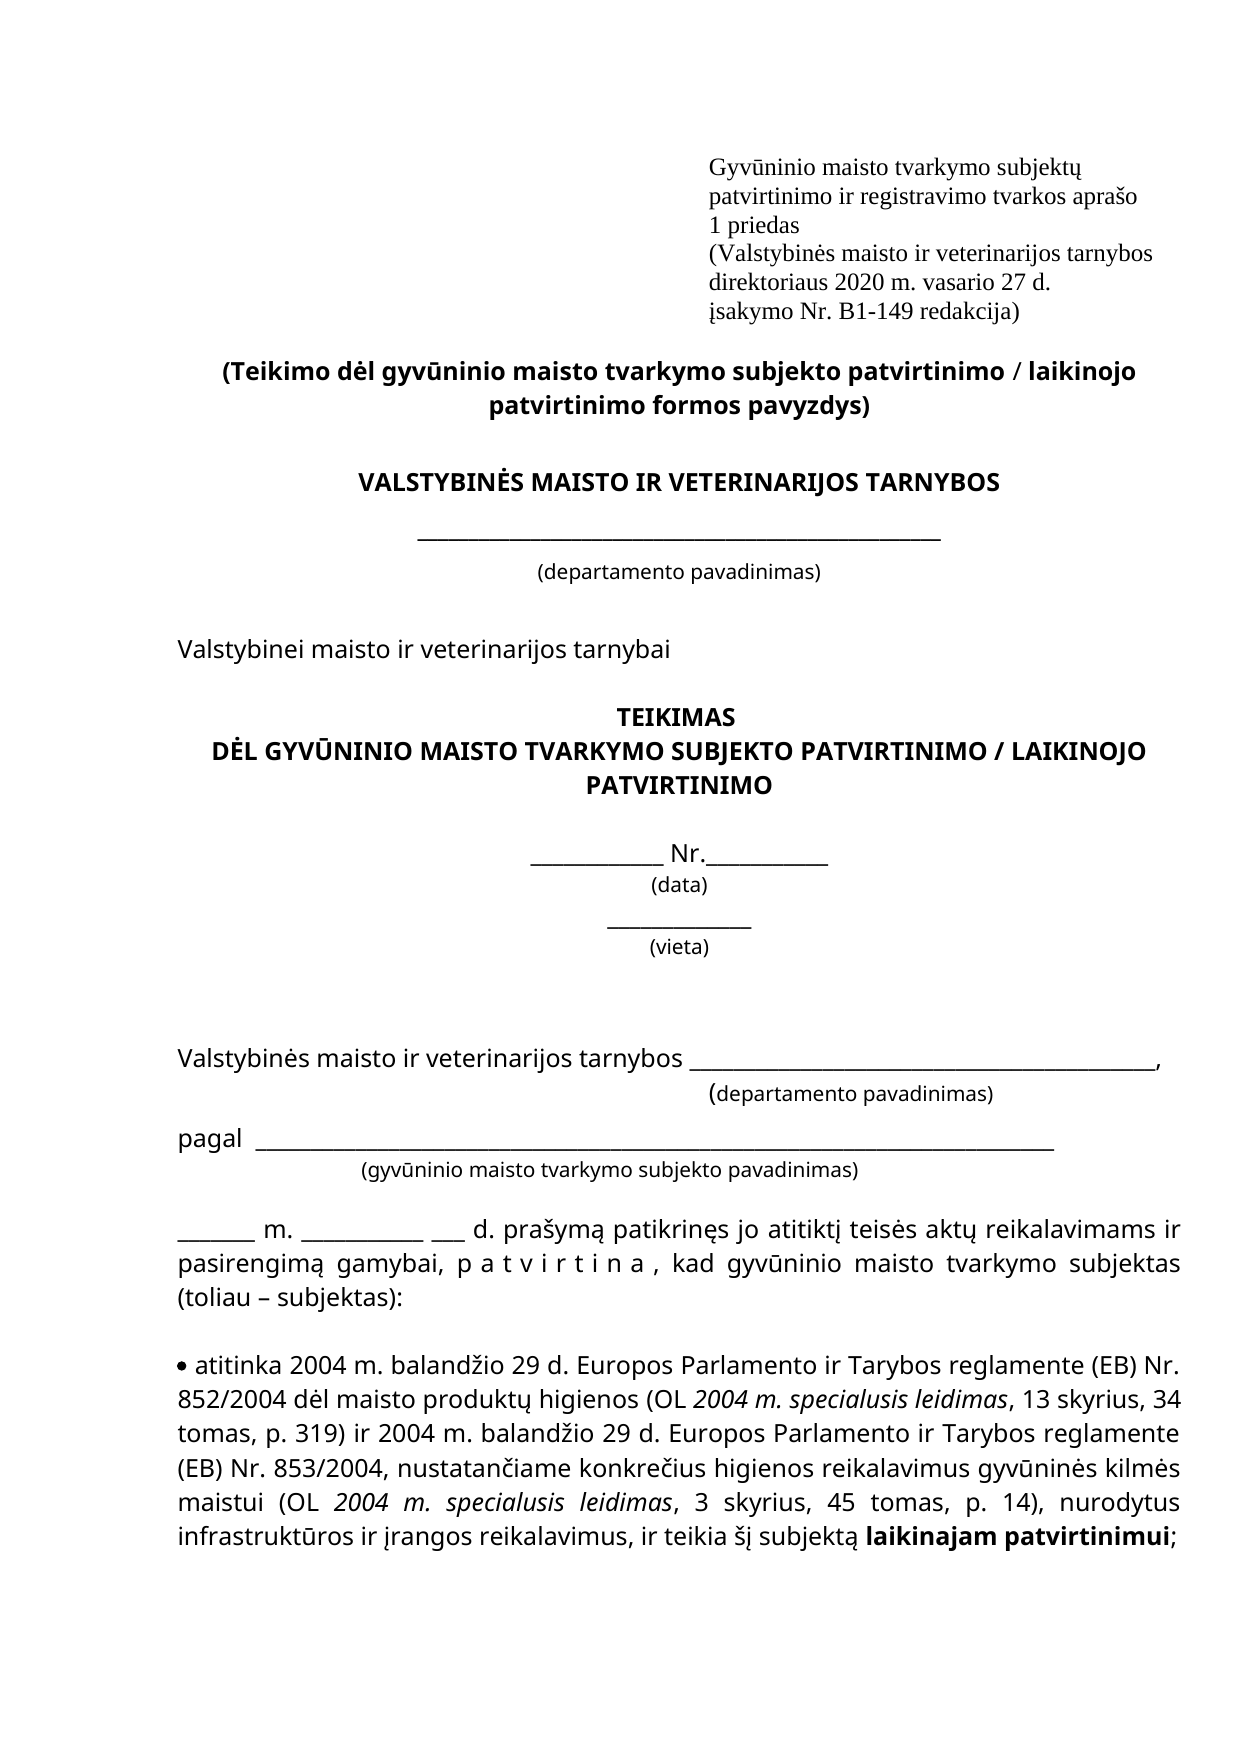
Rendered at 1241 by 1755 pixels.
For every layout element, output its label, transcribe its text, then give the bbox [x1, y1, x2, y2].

text Gyvūninio maisto tvarkymo subjektų [709, 152, 1181, 181]
text (gyvūninio maisto tvarkymo subjekto pavadinimas) [177, 1155, 1181, 1183]
text pagal ________________________________________________________________________ [177, 1121, 1181, 1155]
text 1 priedas [709, 210, 1181, 238]
text Valstybinės maisto ir veterinarijos tarnybos __________________________________________, [177, 1041, 1181, 1075]
text ___________________________________________________ [177, 511, 1181, 545]
text Valstybinei maisto ir veterinarijos tarnybai [177, 631, 1181, 665]
text (departamento pavadinimas) [177, 557, 1181, 585]
text ____________ Nr.___________ [177, 836, 1181, 870]
text  atitinka 2004 m. balandžio 29 d. Europos Parlamento ir Tarybos reglamente (EB) Nr. 852/2004 dėl maisto produktų higienos (OL 2004 m. specialusis leidimas, 13 skyrius, 34 tomas, p. 319) ir 2004 m. balandžio 29 d. Europos Parlamento ir Tarybos reglamente (EB) Nr. 853/2004, nustatančiame konkrečius higienos reikalavimus gyvūninės kilmės maistui (OL 2004 m. specialusis leidimas, 3 skyrius, 45 tomas, p. 14), nurodytus infrastruktūros ir įrangos reikalavimus, ir teikia šį subjektą laikinajam patvirtinimui; [177, 1348, 1181, 1552]
text DĖL GYVŪNINIO MAISTO TVARKYMO SUBJEKTO PATVIRTINIMO / LAIKINOJO PATVIRTINIMO [177, 733, 1181, 802]
text (data) [177, 870, 1181, 898]
text (departamento pavadinimas) [177, 1075, 1181, 1109]
text direktoriaus 2020 m. vasario 27 d. [709, 267, 1181, 296]
text įsakymo Nr. B1-149 redakcija) [709, 296, 1181, 325]
text (Valstybinės maisto ir veterinarijos tarnybos [709, 238, 1181, 267]
text VALSTYBINĖS MAISTO IR VETERINARIJOS TARNYBOS [177, 465, 1181, 499]
text TEIKIMAS [177, 699, 1181, 733]
text (Teikimo dėl gyvūninio maisto tvarkymo subjekto patvirtinimo / laikinojo patvirtinimo formos pavyzdys) [177, 353, 1181, 422]
text (vieta) [177, 932, 1181, 961]
text patvirtinimo ir registravimo tvarkos aprašo [709, 181, 1181, 210]
text _____________ [177, 898, 1181, 932]
text _______ m. ___________ ___ d. prašymą patikrinęs jo atitiktį teisės aktų reikalavimams ir pasirengimą gamybai, patvirtina, kad gyvūninio maisto tvarkymo subjektas (toliau – subjektas): [177, 1212, 1181, 1314]
